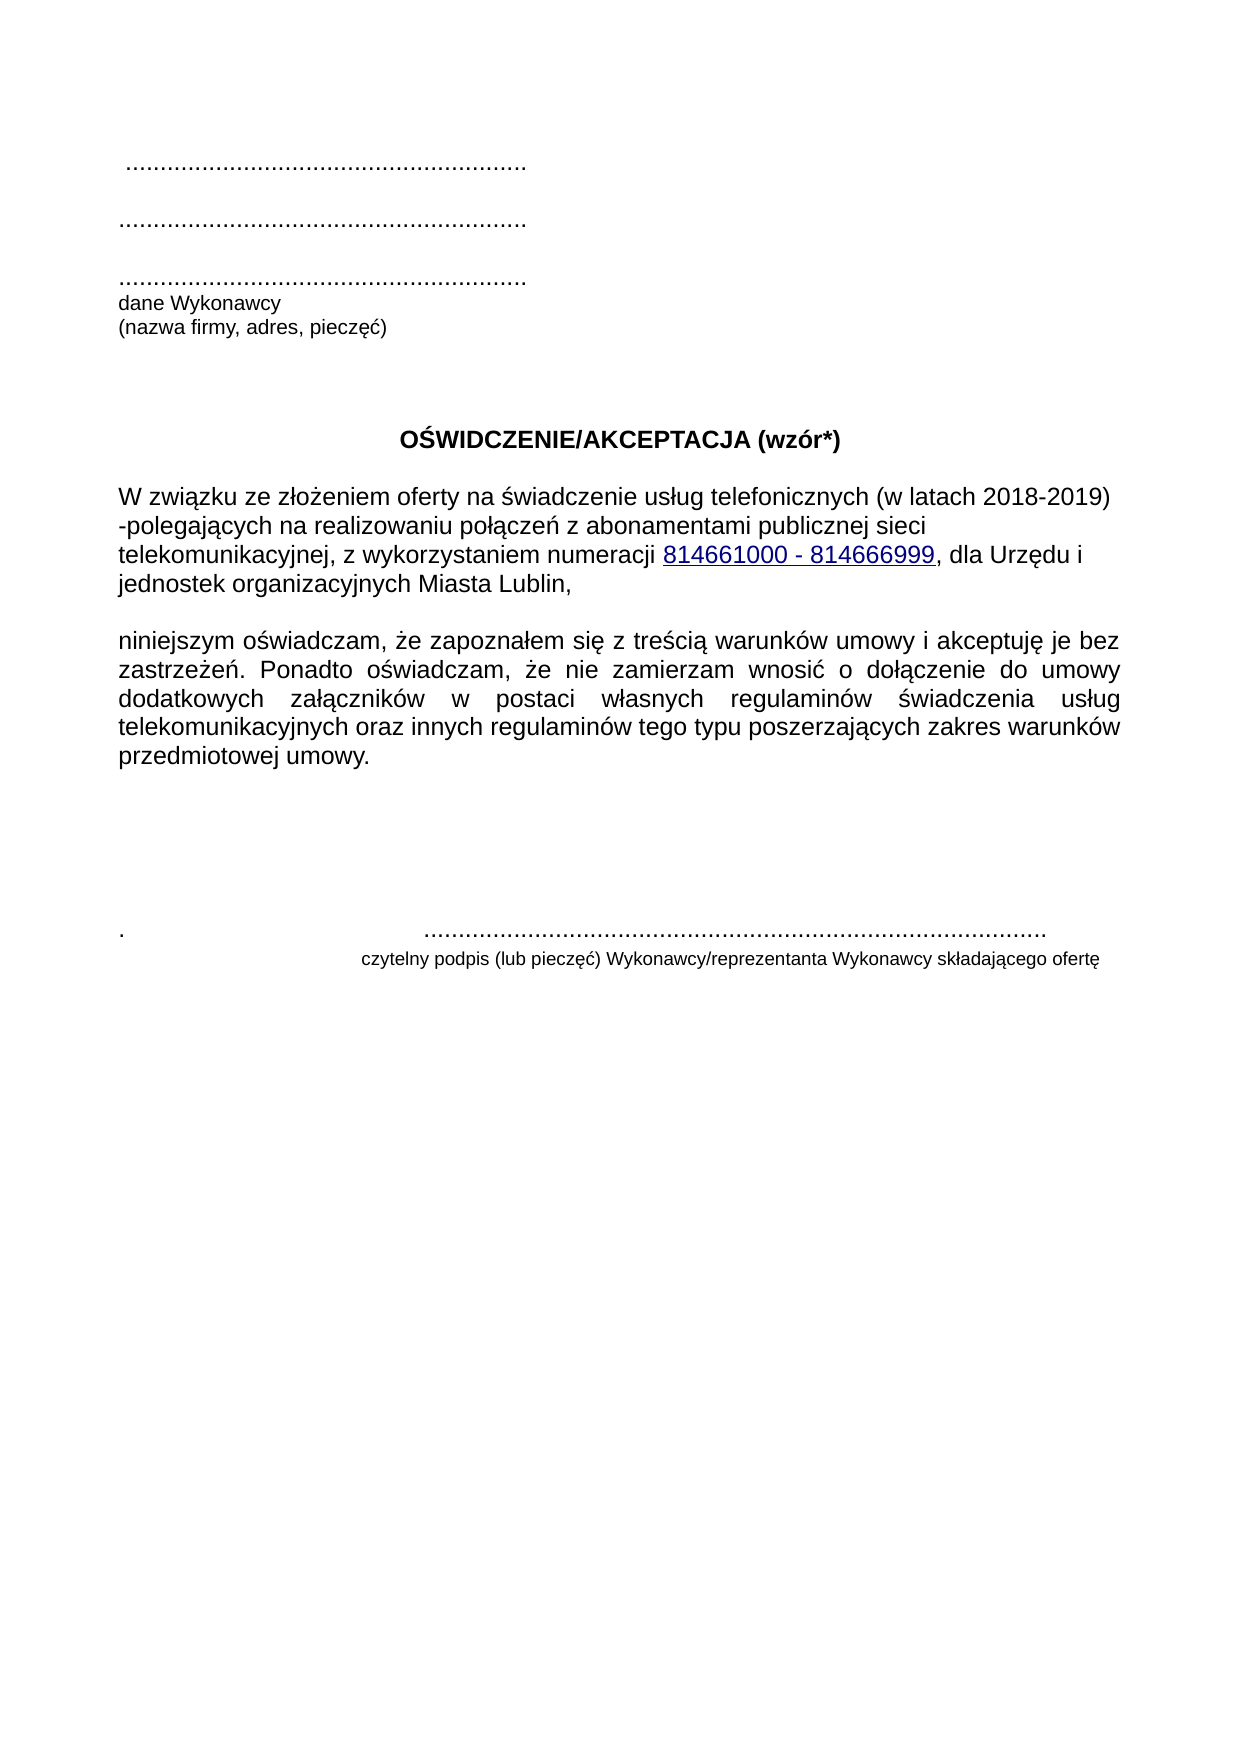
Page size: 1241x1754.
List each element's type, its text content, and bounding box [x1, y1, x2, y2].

text niniejszym oświadczam, że zapoznałem się z treścią warunków umowy i akceptuję je bez zastrzeżeń. Ponadto oświadczam, że nie zamierzam wnosić o dołączenie do umowy dodatkowych załączników w postaci własnych regulaminów świadczenia usług telekomunikacyjnych oraz innych regulaminów tego typu poszerzających zakres warunków przedmiotowej umowy. [118, 626, 1122, 770]
text dane Wykonawcy [118, 291, 1122, 314]
text OŚWIDCZENIE/AKCEPTACJA (wzór*) [118, 425, 1122, 453]
text . .......................................................................................... [118, 913, 1122, 942]
text (nazwa firmy, adres, pieczęć) [118, 314, 1122, 338]
text ........................................................... [118, 262, 1122, 291]
text ........................................................... [118, 204, 1122, 233]
text czytelny podpis (lub pieczęć) Wykonawcy/reprezentanta Wykonawcy składającego ofertę [118, 942, 1122, 971]
text .......................................................... [118, 147, 1122, 176]
text W związku ze złożeniem oferty na świadczenie usług telefonicznych (w latach 2018-2019) -polegających na realizowaniu połączeń z abonamentami publicznej sieci telekomunikacyjnej, z wykorzystaniem numeracji 814661000 - 814666999, dla Urzędu i jednostek organizacyjnych Miasta Lublin, [118, 482, 1122, 597]
